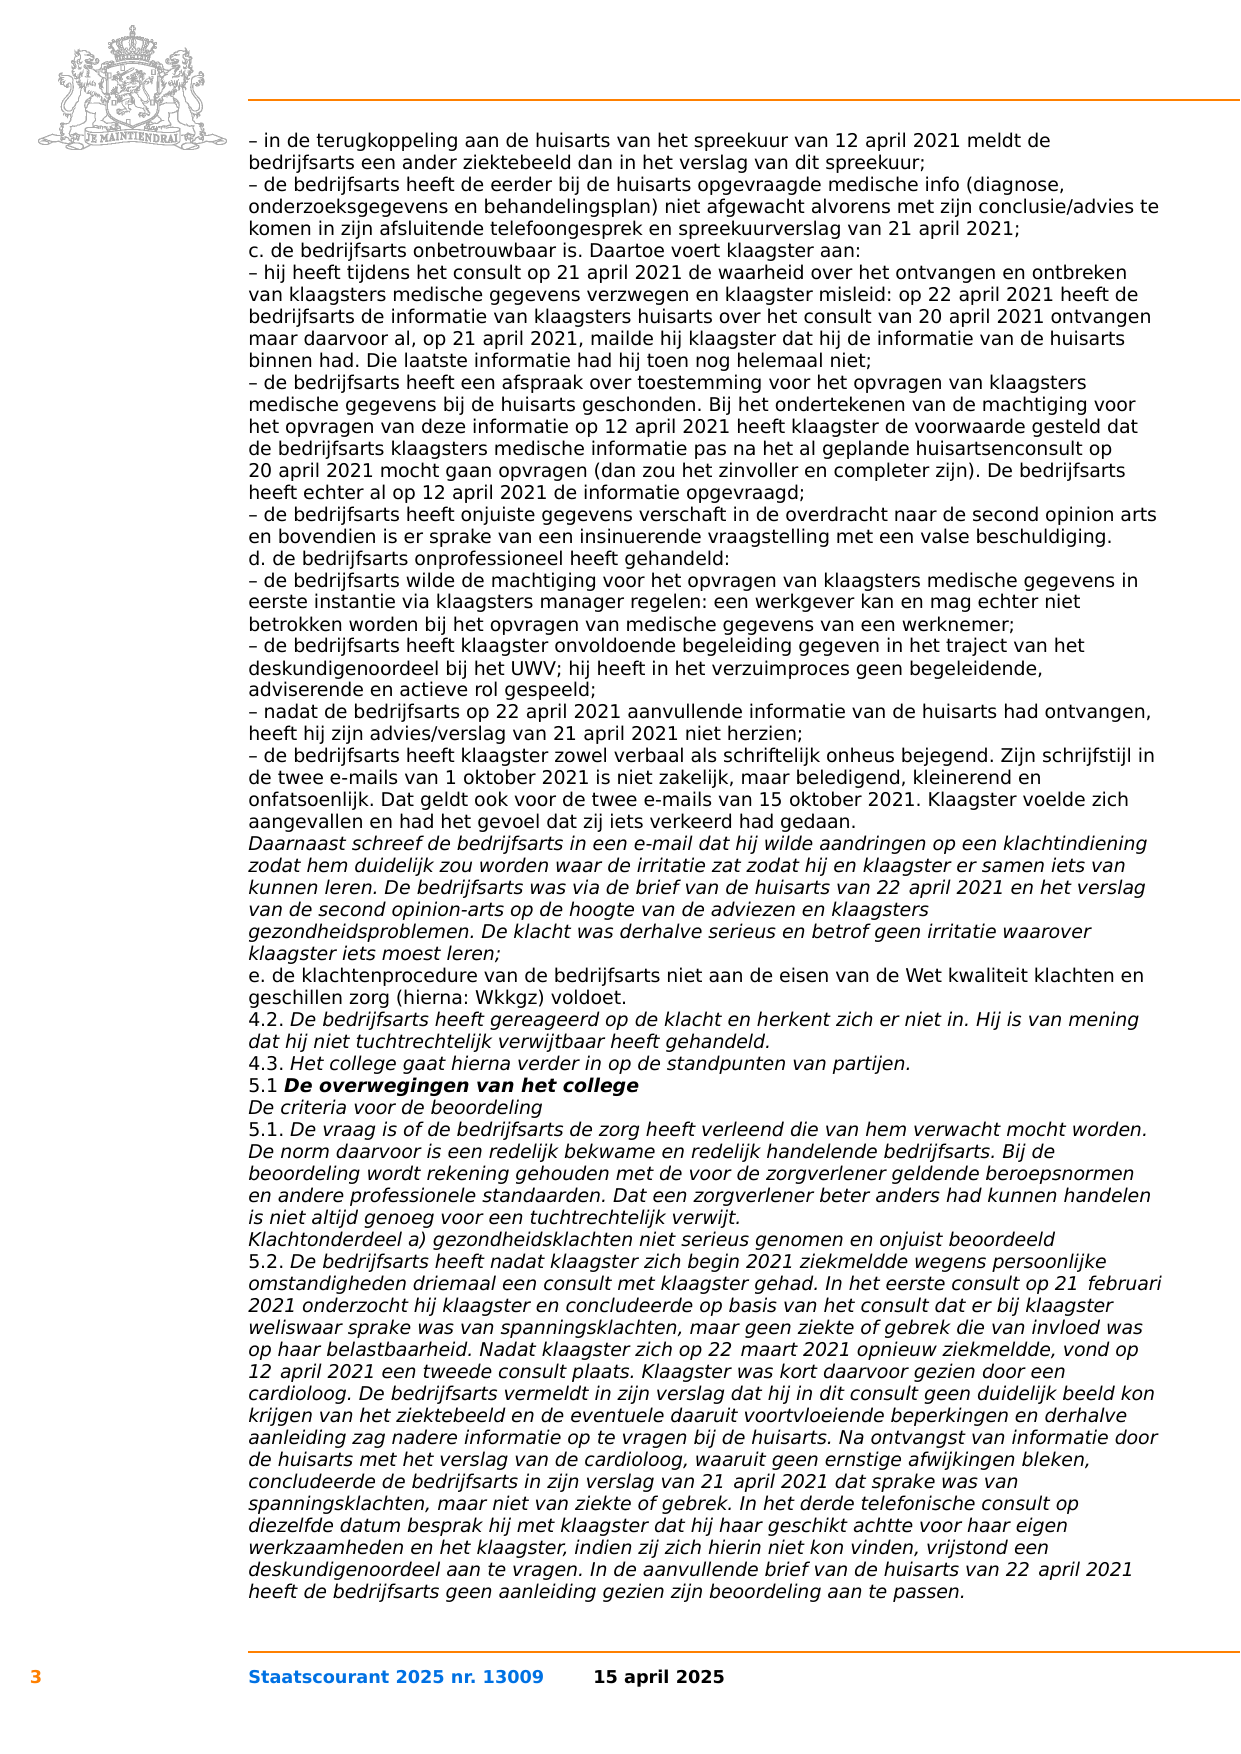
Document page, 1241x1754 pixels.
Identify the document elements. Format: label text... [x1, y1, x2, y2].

text De criteria voor de beoordeling [248, 1097, 1163, 1119]
text c. de bedrijfsarts onbetrouwbaar is. Daartoe voert klaagster aan: [248, 240, 1163, 262]
text 5.2. De bedrijfsarts heeft nadat klaagster zich begin 2021 ziekmeldde wegens persoonlijke omstandigheden driemaal een consult met klaagster gehad. In het eerste consult op 21 februari 2021 onderzocht hij klaagster en concludeerde op basis van het consult dat er bij klaagster weliswaar sprake was van spanningsklachten, maar geen ziekte of gebrek die van invloed was op haar belastbaarheid. Nadat klaagster zich op 22 maart 2021 opnieuw ziekmeldde, vond op 12 april 2021 een tweede consult plaats. Klaagster was kort daarvoor gezien door een cardioloog. De bedrijfsarts vermeldt in zijn verslag dat hij in dit consult geen duidelijk beeld kon krijgen van het ziektebeeld en de eventuele daaruit voortvloeiende beperkingen en derhalve aanleiding zag nadere informatie op te vragen bij de huisarts. Na ontvangst van informatie door de huisarts met het verslag van de cardioloog, waaruit geen ernstige afwijkingen bleken, concludeerde de bedrijfsarts in zijn verslag van 21 april 2021 dat sprake was van spanningsklachten, maar niet van ziekte of gebrek. In het derde telefonische consult op diezelfde datum besprak hij met klaagster dat hij haar geschikt achtte voor haar eigen werkzaamheden en het klaagster, indien zij zich hierin niet kon vinden, vrijstond een deskundigenoordeel aan te vragen. In de aanvullende brief van de huisarts van 22 april 2021 heeft de bedrijfsarts geen aanleiding gezien zijn beoordeling aan te passen. [248, 1251, 1163, 1602]
text 5.1 De overwegingen van het college [248, 1075, 1163, 1097]
text – de bedrijfsarts heeft klaagster onvoldoende begeleiding gegeven in het traject van het deskundigenoordeel bij het UWV; hij heeft in het verzuimproces geen begeleidende, adviserende en actieve rol gespeeld; [248, 635, 1163, 701]
text – de bedrijfsarts heeft de eerder bij de huisarts opgevraagde medische info (diagnose, onderzoeksgegevens en behandelingsplan) niet afgewacht alvorens met zijn conclusie/advies te komen in zijn afsluitende telefoongesprek en spreekuurverslag van 21 april 2021; [248, 174, 1163, 240]
text – nadat de bedrijfsarts op 22 april 2021 aanvullende informatie van de huisarts had ontvangen, heeft hij zijn advies/verslag van 21 april 2021 niet herzien; [248, 701, 1163, 745]
text Klachtonderdeel a) gezondheidsklachten niet serieus genomen en onjuist beoordeeld [248, 1229, 1163, 1251]
text 5.1. De vraag is of de bedrijfsarts de zorg heeft verleend die van hem verwacht mocht worden. De norm daarvoor is een redelijk bekwame en redelijk handelende bedrijfsarts. Bij de beoordeling wordt rekening gehouden met de voor de zorgverlener geldende beroepsnormen en andere professionele standaarden. Dat een zorgverlener beter anders had kunnen handelen is niet altijd genoeg voor een tuchtrechtelijk verwijt. [248, 1119, 1163, 1229]
text 4.3. Het college gaat hierna verder in op de standpunten van partijen. [248, 1053, 1163, 1075]
text Daarnaast schreef de bedrijfsarts in een e-mail dat hij wilde aandringen op een klachtindiening zodat hem duidelijk zou worden waar de irritatie zat zodat hij en klaagster er samen iets van kunnen leren. De bedrijfsarts was via de brief van de huisarts van 22 april 2021 en het verslag van de second opinion-arts op de hoogte van de adviezen en klaagsters gezondheidsproblemen. De klacht was derhalve serieus en betrof geen irritatie waarover klaagster iets moest leren; [248, 833, 1163, 965]
text d. de bedrijfsarts onprofessioneel heeft gehandeld: [248, 547, 1163, 569]
text – de bedrijfsarts heeft een afspraak over toestemming voor het opvragen van klaagsters medische gegevens bij de huisarts geschonden. Bij het ondertekenen van de machtiging voor het opvragen van deze informatie op 12 april 2021 heeft klaagster de voorwaarde gesteld dat de bedrijfsarts klaagsters medische informatie pas na het al geplande huisartsenconsult op 20 april 2021 mocht gaan opvragen (dan zou het zinvoller en completer zijn). De bedrijfsarts heeft echter al op 12 april 2021 de informatie opgevraagd; [248, 372, 1163, 503]
text – in de terugkoppeling aan de huisarts van het spreekuur van 12 april 2021 meldt de bedrijfsarts een ander ziektebeeld dan in het verslag van dit spreekuur; [248, 130, 1163, 174]
picture [38, 25, 227, 150]
text – de bedrijfsarts heeft klaagster zowel verbaal als schriftelijk onheus bejegend. Zijn schrijfstijl in de twee e-mails van 1 oktober 2021 is niet zakelijk, maar beledigend, kleinerend en onfatsoenlijk. Dat geldt ook voor de twee e-mails van 15 oktober 2021. Klaagster voelde zich aangevallen en had het gevoel dat zij iets verkeerd had gedaan. [248, 745, 1163, 833]
text – de bedrijfsarts wilde de machtiging voor het opvragen van klaagsters medische gegevens in eerste instantie via klaagsters manager regelen: een werkgever kan en mag echter niet betrokken worden bij het opvragen van medische gegevens van een werknemer; [248, 569, 1163, 635]
text e. de klachtenprocedure van de bedrijfsarts niet aan de eisen van de Wet kwaliteit klachten en geschillen zorg (hierna: Wkkgz) voldoet. [248, 965, 1163, 1009]
text 4.2. De bedrijfsarts heeft gereageerd op de klacht en herkent zich er niet in. Hij is van mening dat hij niet tuchtrechtelijk verwijtbaar heeft gehandeld. [248, 1009, 1163, 1053]
text – de bedrijfsarts heeft onjuiste gegevens verschaft in de overdracht naar de second opinion arts en bovendien is er sprake van een insinuerende vraagstelling met een valse beschuldiging. [248, 503, 1163, 547]
text – hij heeft tijdens het consult op 21 april 2021 de waarheid over het ontvangen en ontbreken van klaagsters medische gegevens verzwegen en klaagster misleid: op 22 april 2021 heeft de bedrijfsarts de informatie van klaagsters huisarts over het consult van 20 april 2021 ontvangen maar daarvoor al, op 21 april 2021, mailde hij klaagster dat hij de informatie van de huisarts binnen had. Die laatste informatie had hij toen nog helemaal niet; [248, 262, 1163, 372]
